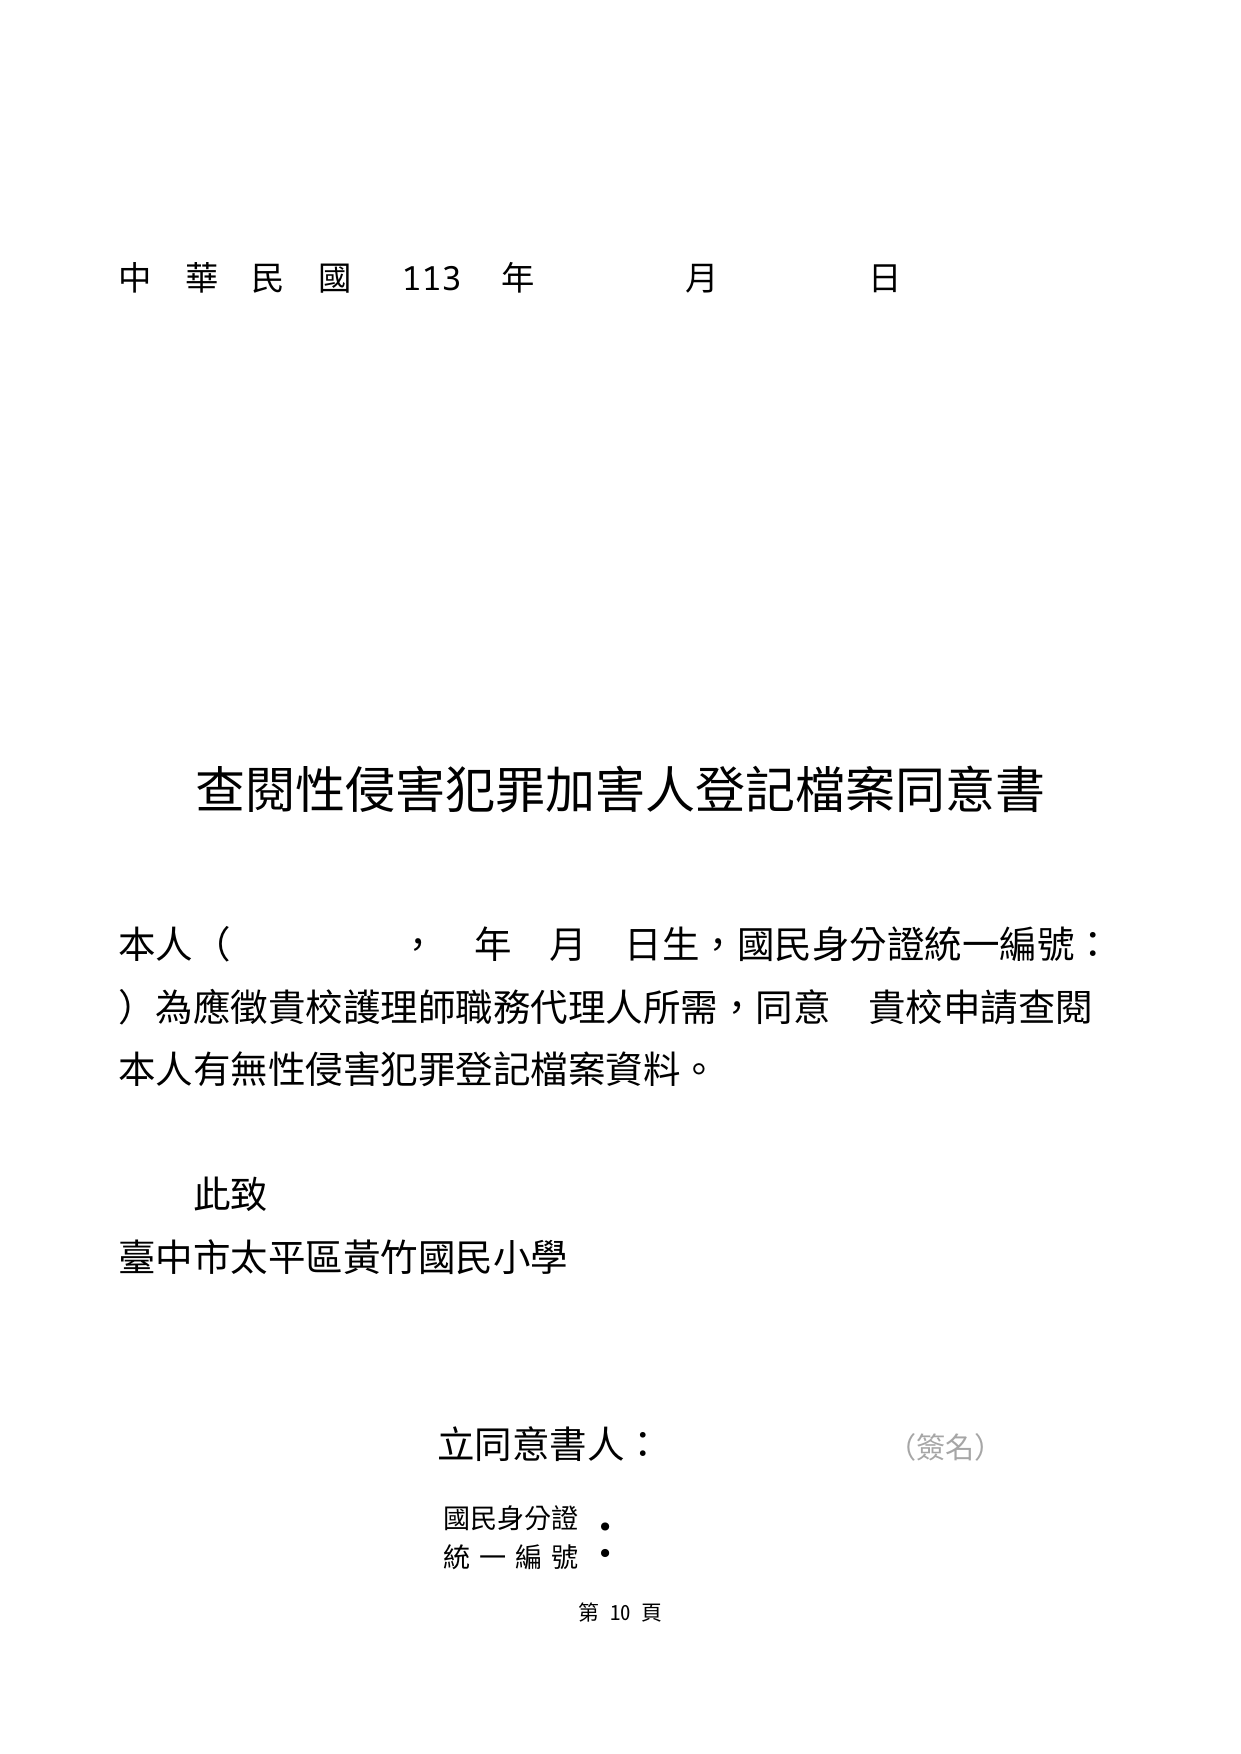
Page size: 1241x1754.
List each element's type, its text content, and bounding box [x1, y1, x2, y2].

text 立同意書人： （簽名） [118, 1401, 1122, 1463]
text 中 華 民 國 113 年 月 日 [118, 249, 1122, 301]
text 臺中市太平區黃竹國民小學 [118, 1213, 1122, 1276]
text 此致 [118, 1151, 1122, 1213]
text 查閱性侵害犯罪加害人登記檔案同意書 [118, 713, 1122, 838]
text 國民身分證統一編號： [118, 1463, 1122, 1588]
text 本人（ ， 年 月 日生，國民身分證統一編號： ）為應徵貴校護理師職務代理人所需，同意 貴校申請查閱本人有無性侵害犯罪登記檔案資料。 [118, 901, 1122, 1088]
